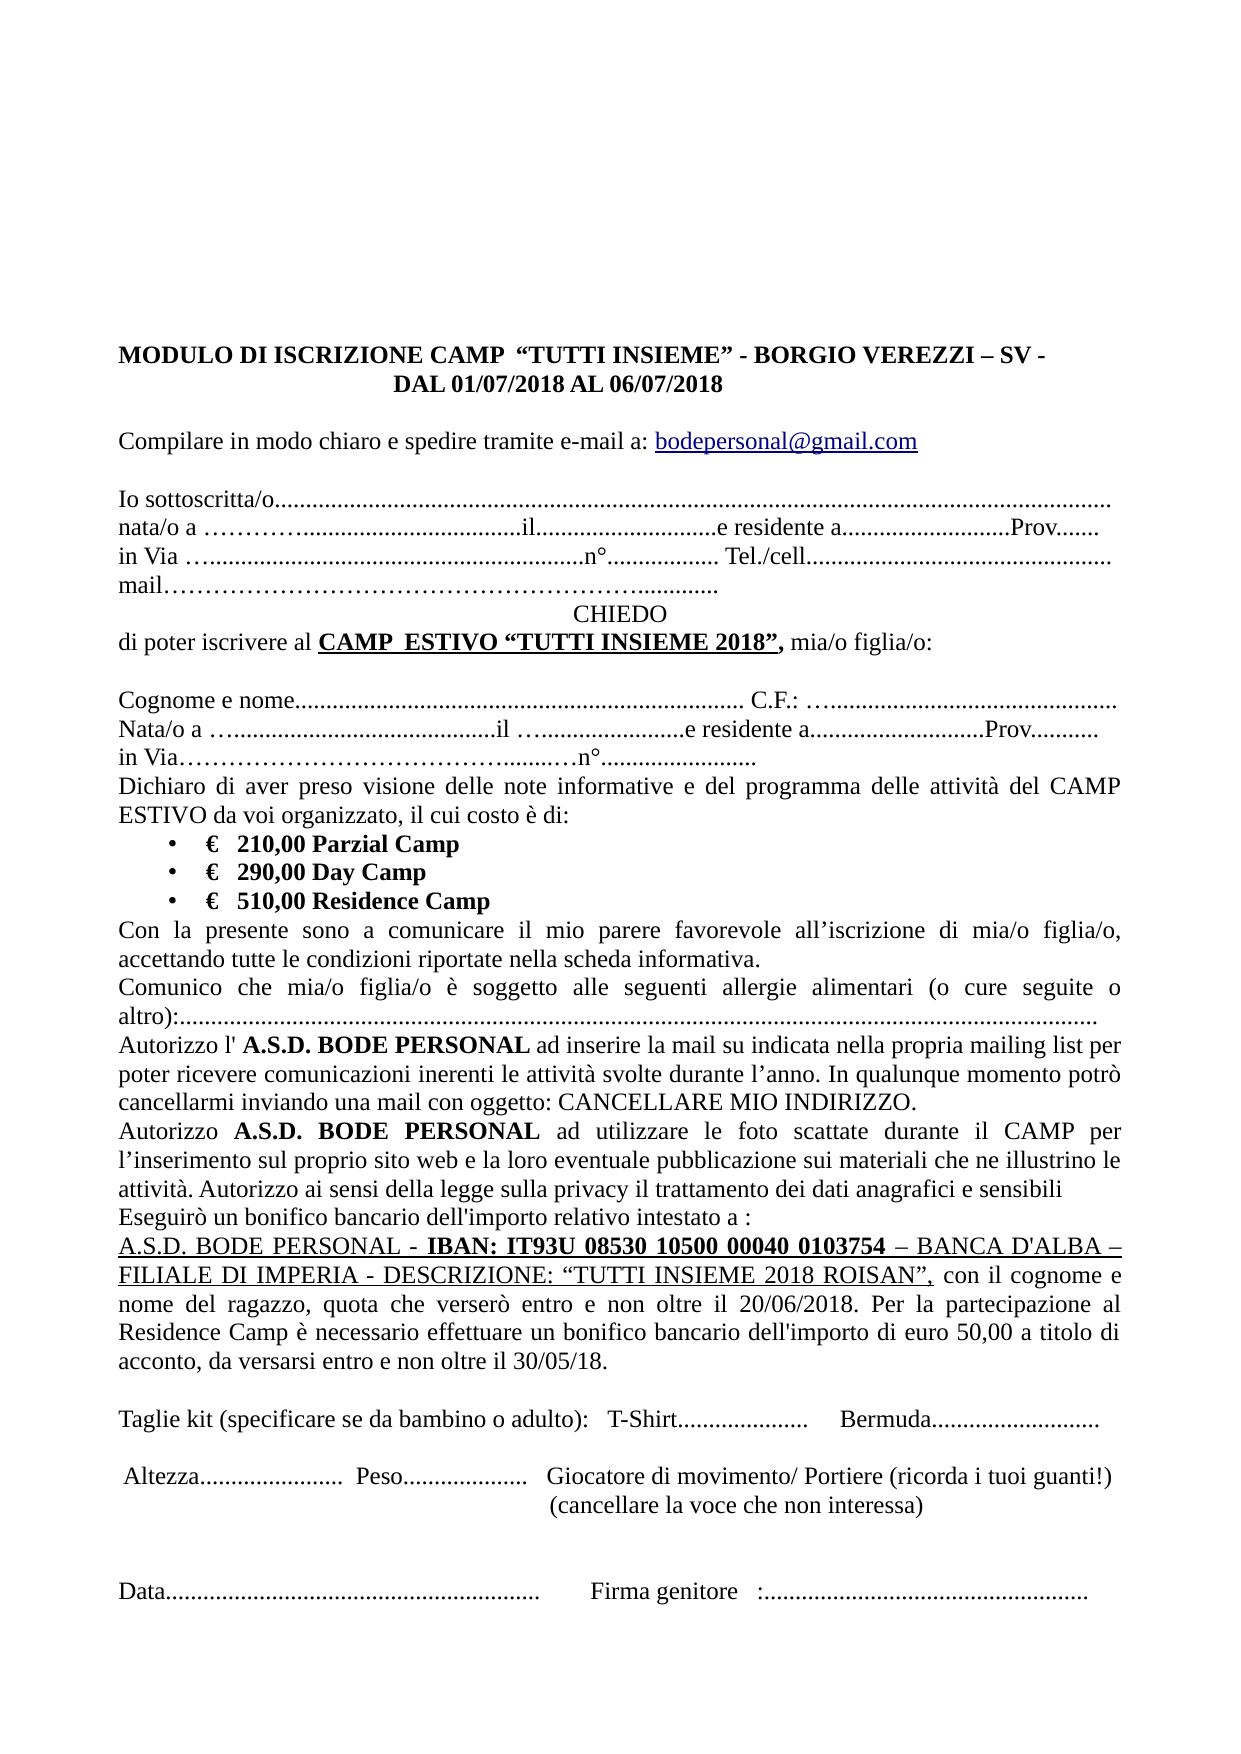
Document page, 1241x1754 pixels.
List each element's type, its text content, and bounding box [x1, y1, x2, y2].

text Data............................................................ Firma genitore :.................................................... [118, 1576, 1122, 1605]
text (cancellare la voce che non interessa) [118, 1490, 1122, 1519]
text Eseguirò un bonifico bancario dell'importo relativo intestato a : [118, 1202, 1122, 1231]
text A.S.D. BODE PERSONAL - IBAN: IT93U 08530 10500 00040 0103754 – BANCA D'ALBA – [118, 1231, 1122, 1256]
text nata/o a …………...................................il.............................e residente a...........................Prov....... in Via …............................................................n°.................. Tel./cell................................................. [118, 512, 1122, 570]
text Dichiaro di aver preso visione delle note informative e del programma delle attività del CAMP ESTIVO da voi organizzato, il cui costo è di: [118, 771, 1122, 829]
text Comunico che mia/o figlia/o è soggetto alle seguenti allergie alimentari (o cure seguite o altro):................................................................................................................................................... [118, 972, 1122, 1030]
text Altezza....................... Peso.................... Giocatore di movimento/ Portiere (ricorda i tuoi guanti!) [118, 1461, 1122, 1490]
text DAL 01/07/2018 AL 06/07/2018 [118, 369, 1122, 397]
text Autorizzo A.S.D. BODE PERSONAL ad utilizzare le foto scattate durante il CAMP per l’inserimento sul proprio sito web e la loro eventuale pubblicazione sui materiali che ne illustrino le attività. Autorizzo ai sensi della legge sulla privacy il trattamento dei dati anagrafici e sensibili [118, 1116, 1122, 1202]
text Cognome e nome........................................................................ C.F.: ….............................................. Nata/o a …..........................................il ….......................e residente a............................Prov........... in Via…………………………………........…n°......................... [118, 685, 1122, 771]
list € 290,00 Day Camp [168, 857, 1122, 886]
text Taglie kit (specificare se da bambino o adulto): T-Shirt..................... Bermuda........................... [118, 1404, 1122, 1432]
text Autorizzo l' A.S.D. BODE PERSONAL ad inserire la mail su indicata nella propria mailing list per poter ricevere comunicazioni inerenti le attività svolte durante l’anno. In qualunque momento potrò cancellarmi inviando una mail con oggetto: CANCELLARE MIO INDIRIZZO. [118, 1030, 1122, 1116]
text mail…………………………………………………............. [118, 570, 1122, 599]
list € 210,00 Parzial Camp [168, 829, 1122, 857]
text CHIEDO [118, 599, 1122, 627]
text Con la presente sono a comunicare il mio parere favorevole all’iscrizione di mia/o figlia/o, accettando tutte le condizioni riportate nella scheda informativa. [118, 915, 1122, 972]
text di poter iscrivere al CAMP ESTIVO “TUTTI INSIEME 2018”, mia/o figlia/o: [118, 627, 1122, 656]
text Io sottoscritta/o...................................................................................................................................... [118, 484, 1122, 512]
list € 510,00 Residence Camp [168, 886, 1122, 915]
text FILIALE DI IMPERIA - DESCRIZIONE: “TUTTI INSIEME 2018 ROISAN”, con il cognome e nome del ragazzo, quota che verserò entro e non oltre il 20/06/2018. Per la partecipazione al Residence Camp è necessario effettuare un bonifico bancario dell'importo di euro 50,00 a titolo di acconto, da versarsi entro e non oltre il 30/05/18. [118, 1258, 1122, 1375]
text MODULO DI ISCRIZIONE CAMP “TUTTI INSIEME” - BORGIO VEREZZI – SV - [118, 340, 1122, 369]
text Compilare in modo chiaro e spedire tramite e-mail a: bodepersonal@gmail.com [118, 426, 1122, 455]
